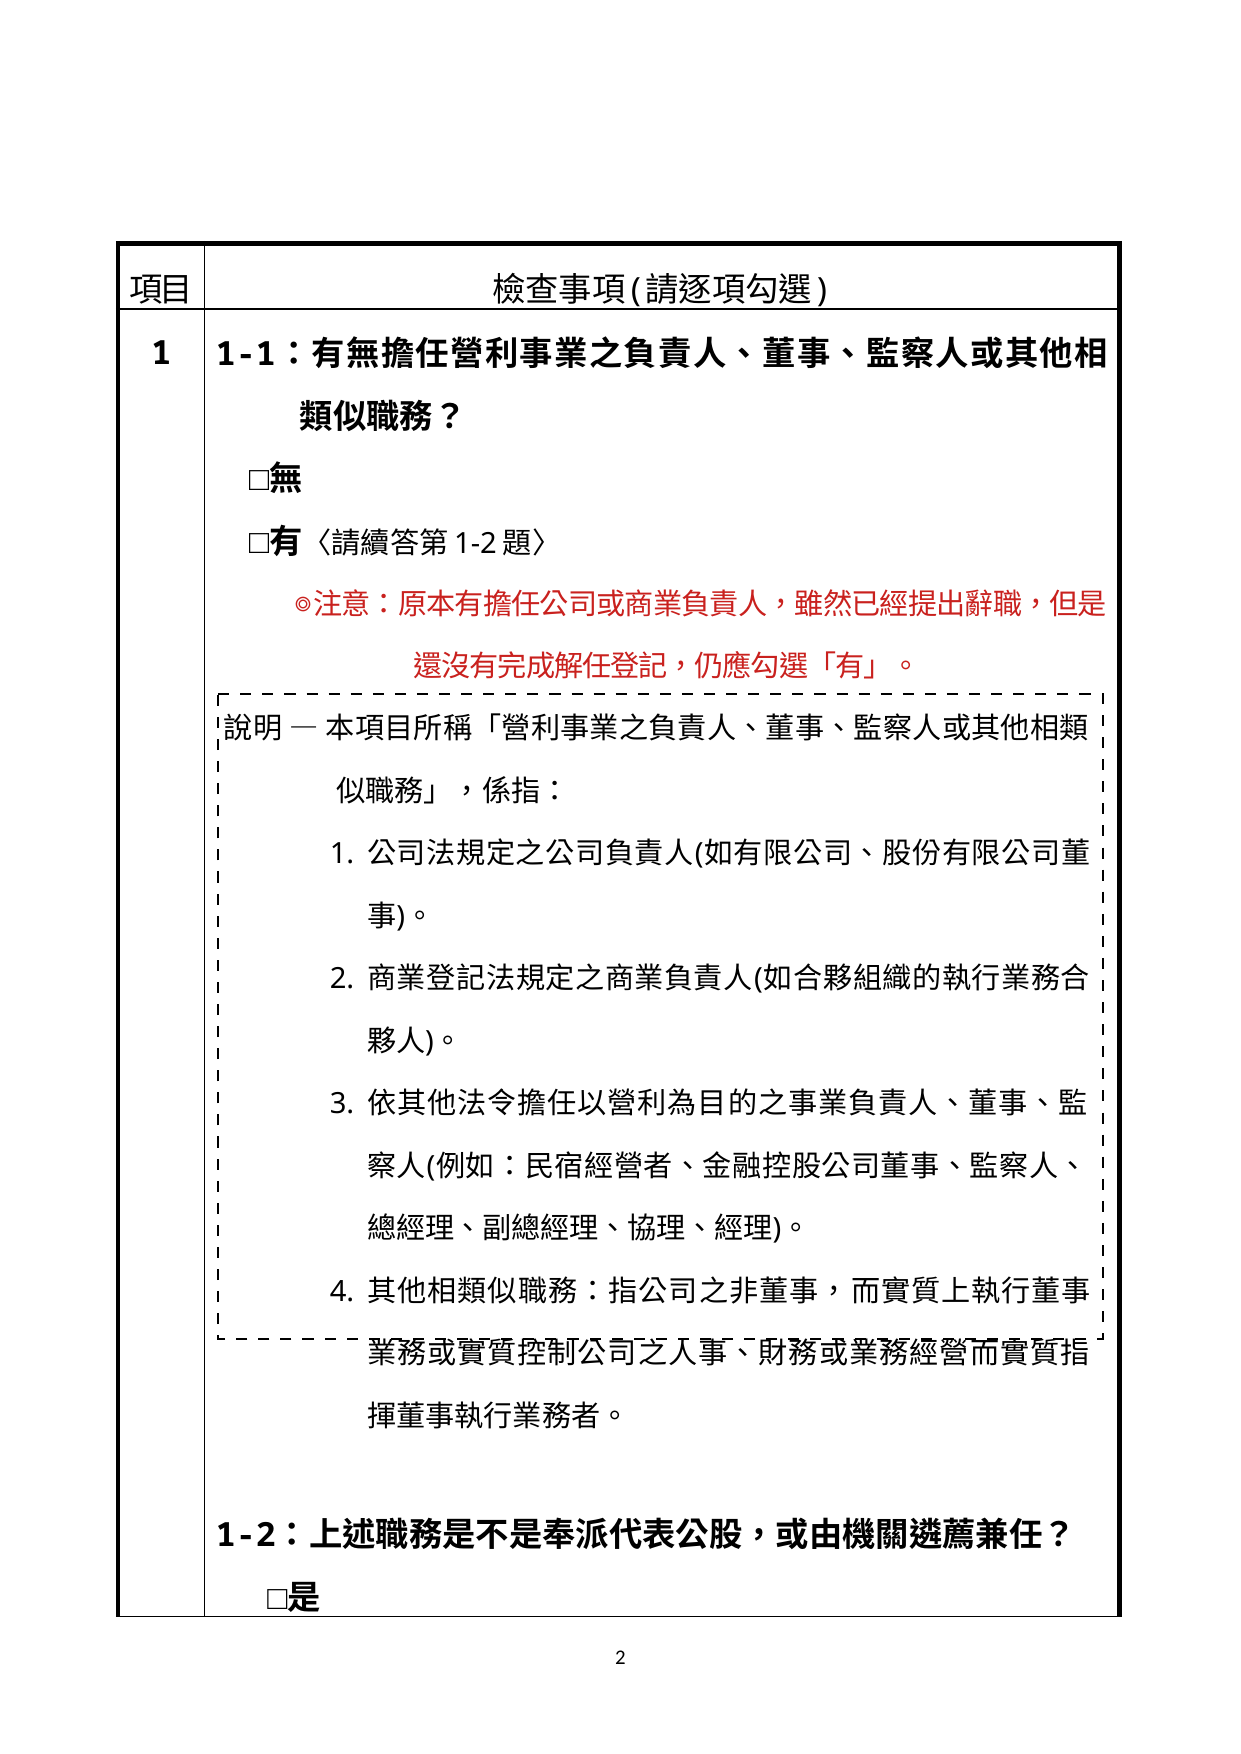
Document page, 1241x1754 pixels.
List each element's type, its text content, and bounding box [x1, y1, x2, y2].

table_header 項目 [120, 246, 204, 308]
table_cell 1 [120, 310, 204, 1616]
table_cell 1-1：有無擔任營利事業之負責人、董事、監察人或其他相類似職務？ □無 □有〈請續答第1-2題〉 ◎注意：原本有擔任公司或商業負責人，雖然已經提出辭職，但是還沒有完成解任登記，仍應勾選「有」。 說明 — 本項目所稱「營利事業之負責人、董事、監察人或其他相類似職務」，係指： 公司法規定之公司負責人(如有限公司、股份有限公司董事)。 商業登記法規定之商業負責人(如合夥組織的執行業務合夥人)。 依其他法令擔任以營利為目的之事業負責人、董事、監察人(例如：民宿經營者、金融控股公司董事、監察人、總經理、副總經理、協理、經理)。 其他相類似職務：指公司之非董事，而實質上執行董事業務或實質控制公司之人事、財務或業務經營而實質指揮董事執行業務者。 1-2：上述職務是不是奉派代表公股，或由機關遴薦兼任？ □是 [205, 310, 1117, 1616]
table_header 檢查事項(請逐項勾選) [205, 246, 1117, 308]
